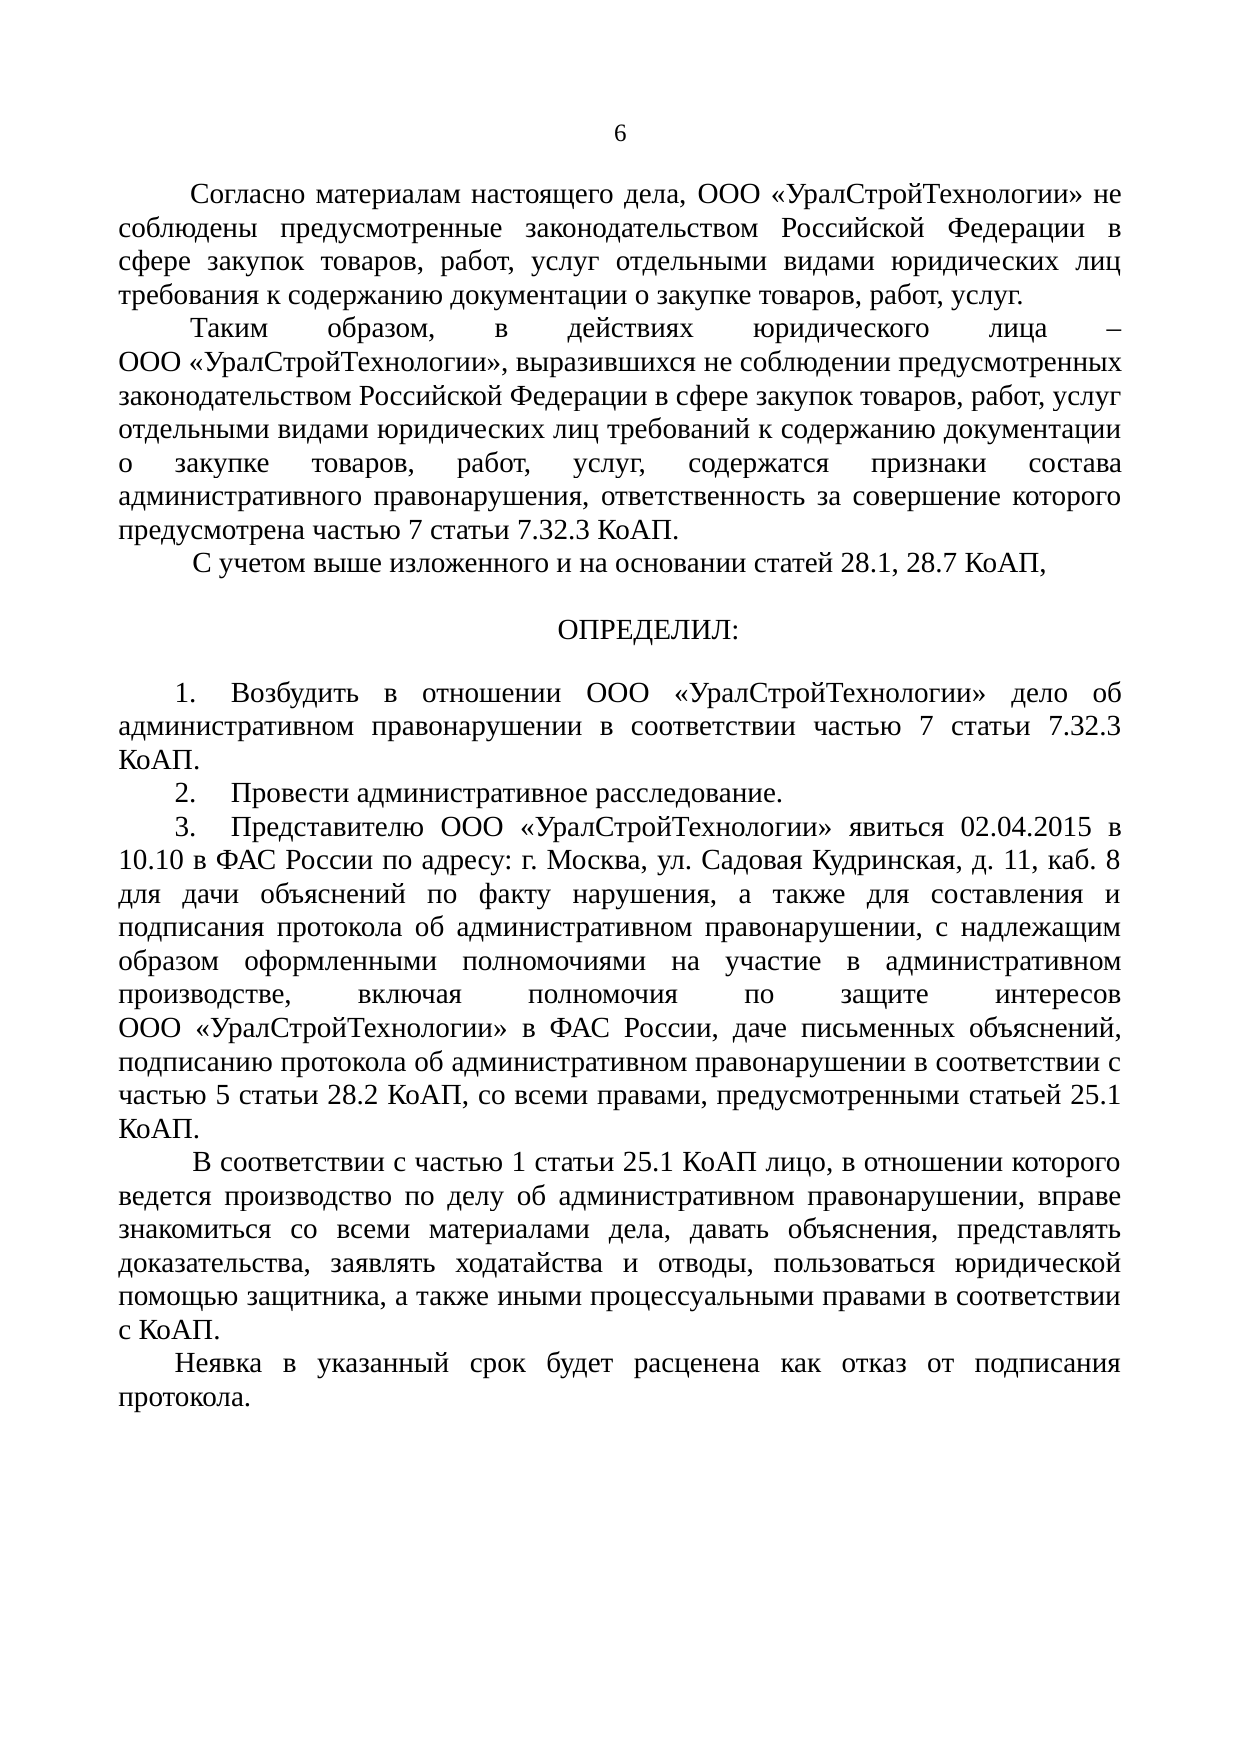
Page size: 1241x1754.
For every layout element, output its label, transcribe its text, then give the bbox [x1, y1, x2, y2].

text С учетом выше изложенного и на основании статей 28.1, 28.7 КоАП, [118, 545, 1122, 579]
table_header [118, 1446, 729, 1480]
table_header [729, 1446, 1121, 1480]
list Возбудить в отношении ООО «УралСтройТехнологии» дело об административном правонарушении в соответствии частью 7 статьи 7.32.3 КоАП. [118, 675, 1122, 775]
text Согласно материалам настоящего дела, ООО «УралСтройТехнологии» не соблюдены предусмотренные законодательством Российской Федерации в сфере закупок товаров, работ, услуг отдельными видами юридических лиц требования к содержанию документации о закупке товаров, работ, услуг. [118, 176, 1122, 311]
list Представителю ООО «УралСтройТехнологии» явиться 02.04.2015 в 10.10 в ФАС России по адресу: г. Москва, ул. Садовая Кудринская, д. 11, каб. 8 для дачи объяснений по факту нарушения, а также для составления и подписания протокола об административном правонарушении, с надлежащим образом оформленными полномочиями на участие в административном производстве, включая полномочия по защите интересов ООО «УралСтройТехнологии» в ФАС России, даче письменных объяснений, подписанию протокола об административном правонарушении в соответствии с частью 5 статьи 28.2 КоАП, со всеми правами, предусмотренными статьей 25.1 КоАП. [118, 809, 1122, 1144]
text Таким образом, в действиях юридического лица – ООО «УралСтройТехнологии», выразившихся не соблюдении предусмотренных законодательством Российской Федерации в сфере закупок товаров, работ, услуг отдельными видами юридических лиц требований к содержанию документации о закупке товаров, работ, услуг, содержатся признаки состава административного правонарушения, ответственность за совершение которого предусмотрена частью 7 статьи 7.32.3 КоАП. [118, 311, 1122, 545]
text В соответствии с частью 1 статьи 25.1 КоАП лицо, в отношении которого ведется производство по делу об административном правонарушении, вправе знакомиться со всеми материалами дела, давать объяснения, представлять доказательства, заявлять ходатайства и отводы, пользоваться юридической помощью защитника, а также иными процессуальными правами в соответствии с КоАП. [118, 1144, 1122, 1346]
text ОПРЕДЕЛИЛ: [118, 612, 1122, 646]
text Неявка в указанный срок будет расценена как отказ от подписания протокола. [118, 1346, 1122, 1413]
list Провести административное расследование. [118, 775, 1122, 809]
